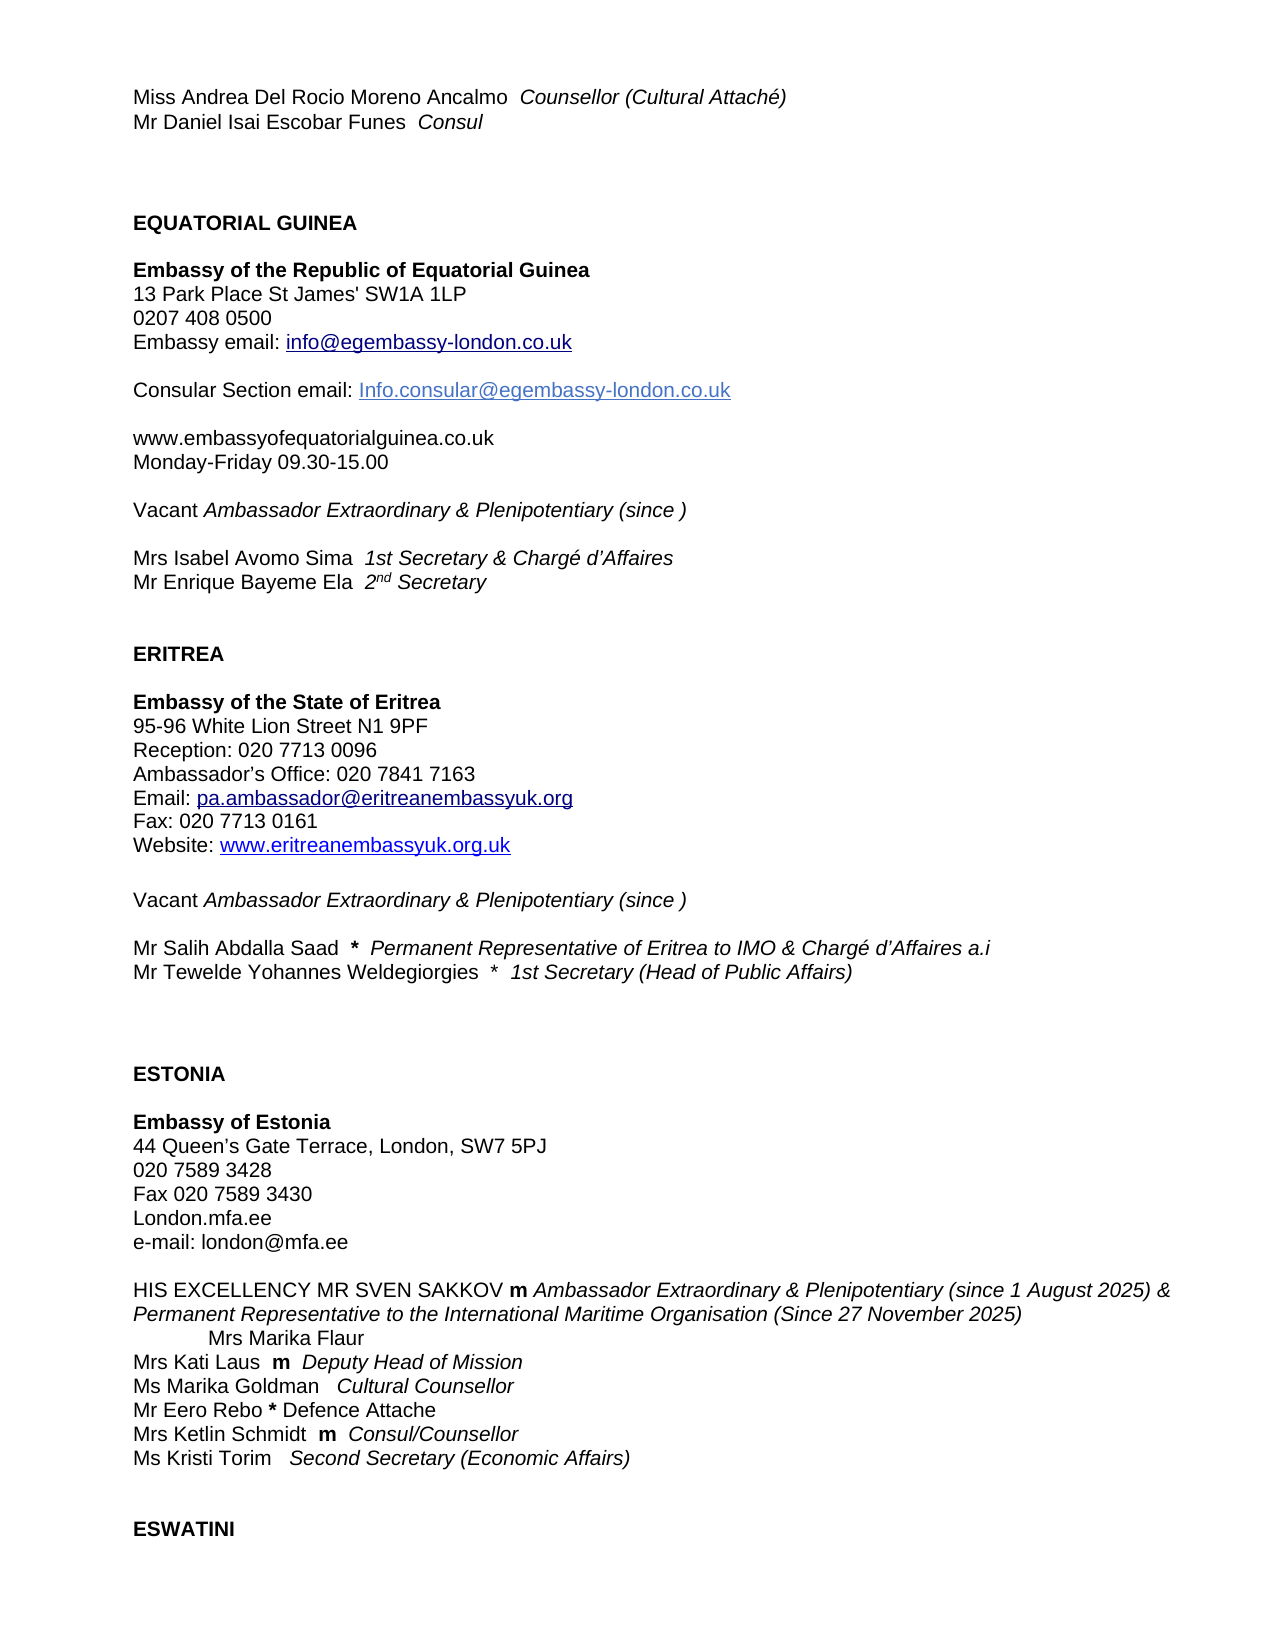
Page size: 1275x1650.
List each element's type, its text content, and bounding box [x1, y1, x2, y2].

subtitle Embassy of the Republic of Equatorial Guinea [133, 258, 1181, 282]
text Vacant Ambassador Extraordinary & Plenipotentiary (since ) [133, 498, 1181, 522]
text Ambassador’s Office: 020 7841 7163 [133, 761, 1181, 785]
text 020 7589 3428 [133, 1158, 1181, 1182]
text 95-96 White Lion Street N1 9PF [133, 713, 1181, 737]
text Ms Marika Goldman Cultural Counsellor [133, 1373, 1181, 1397]
text e-mail: london@mfa.ee [133, 1230, 1181, 1254]
text Reception: 020 7713 0096 [133, 737, 1181, 761]
text Embassy of Estonia [133, 1110, 1181, 1134]
text Fax 020 7589 3430 [133, 1182, 1181, 1206]
text ERITREA [133, 642, 1181, 666]
text 44 Queen’s Gate Terrace, London, SW7 5PJ [133, 1134, 1181, 1158]
text Ms Kristi Torim Second Secretary (Economic Affairs) [133, 1445, 1181, 1469]
text Mr Salih Abdalla Saad * Permanent Representative of Eritrea to IMO & Chargé d’Affaires a.i [133, 936, 1181, 959]
text Mr Eero Rebo * Defence Attache [133, 1397, 1181, 1421]
text 13 Park Place St James' SW1A 1LP [133, 282, 1181, 306]
text Mrs Marika Flaur [133, 1326, 1181, 1349]
text www.embassyofequatorialguinea.co.uk [133, 426, 1181, 450]
text Mrs Kati Laus m Deputy Head of Mission [133, 1349, 1181, 1373]
text Embassy of the State of Eritrea [133, 689, 1181, 713]
text Mrs Ketlin Schmidt m Consul/Counsellor [133, 1421, 1181, 1445]
text Consular Section email: Info.consular@egembassy-london.co.uk [133, 378, 1181, 402]
text Mrs Isabel Avomo Sima 1st Secretary & Chargé d’Affaires [133, 546, 1181, 570]
text Website: www.eritreanembassyuk.org.uk [133, 833, 1181, 857]
text London.mfa.ee [133, 1206, 1181, 1230]
text Fax: 020 7713 0161 [133, 809, 1181, 833]
text ESTONIA [133, 1062, 1181, 1086]
text Embassy email: info@egembassy-london.co.uk [133, 330, 1181, 354]
text ESWATINI [133, 1517, 1181, 1541]
text HIS EXCELLENCY MR SVEN SAKKOV m Ambassador Extraordinary & Plenipotentiary (since 1 August 2025) & Permanent Representative to the International Maritime Organisation (Since 27 November 2025) [133, 1278, 1181, 1326]
subtitle EQUATORIAL GUINEA [133, 210, 1181, 234]
text 0207 408 0500 [133, 306, 1181, 330]
text Mr Enrique Bayeme Ela 2nd Secretary [133, 570, 1181, 594]
text Email: pa.ambassador@eritreanembassyuk.org [133, 785, 1181, 809]
text Vacant Ambassador Extraordinary & Plenipotentiary (since ) [133, 888, 1181, 912]
text Mr Tewelde Yohannes Weldegiorgies * 1st Secretary (Head of Public Affairs) [133, 959, 1181, 983]
text Monday-Friday 09.30-15.00 [133, 450, 1181, 474]
text Mr Daniel Isai Escobar Funes Consul [133, 110, 1181, 134]
text Miss Andrea Del Rocio Moreno Ancalmo Counsellor (Cultural Attaché) [133, 81, 1181, 110]
